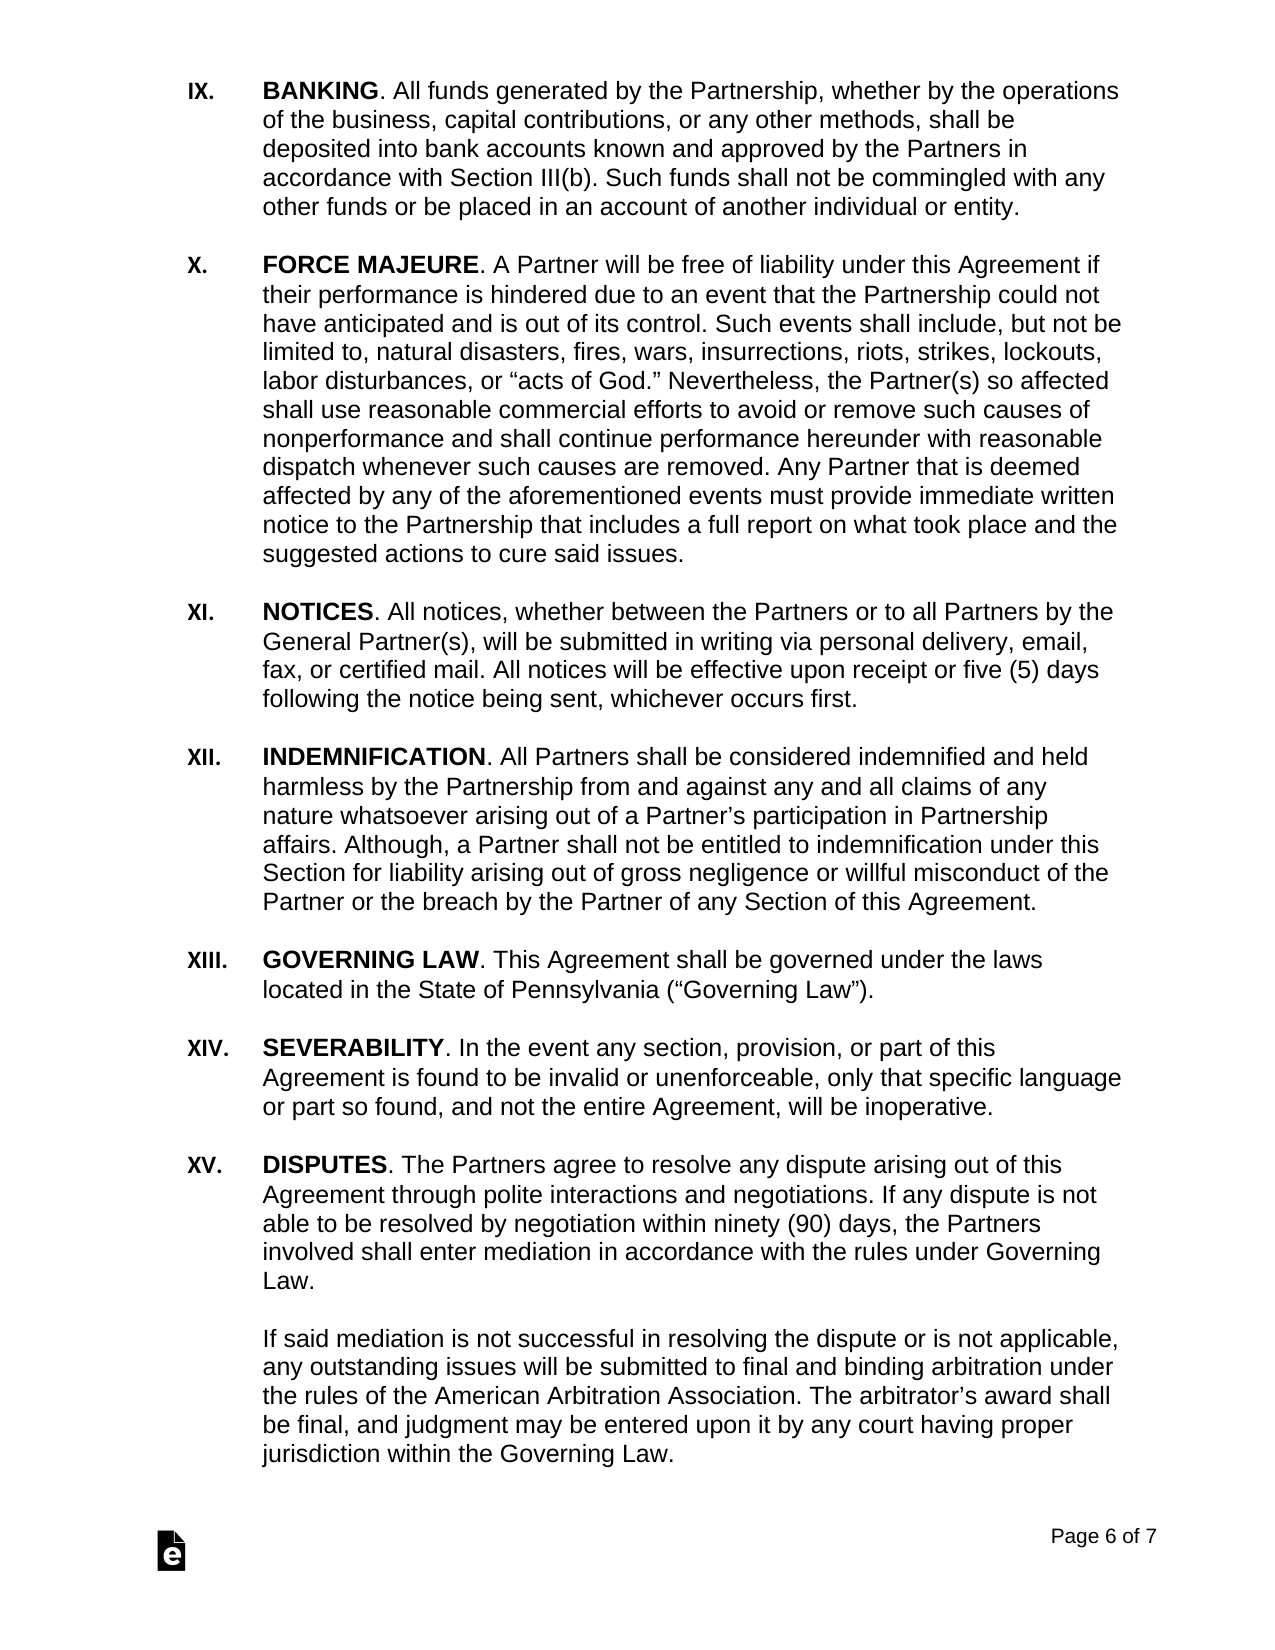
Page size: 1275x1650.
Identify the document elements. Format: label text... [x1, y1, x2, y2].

list INDEMNIFICATION. All Partners shall be considered indemnified and held harmless by the Partnership from and against any and all claims of any nature whatsoever arising out of a Partner’s participation in Partnership affairs. Although, a Partner shall not be entitled to indemnification under this Section for liability arising out of gross negligence or willful misconduct of the Partner or the breach by the Partner of any Section of this Agreement. [187, 742, 1125, 916]
list GOVERNING LAW. This Agreement shall be governed under the laws located in the State of Pennsylvania (“Governing Law”). [187, 944, 1125, 1004]
list NOTICES. All notices, whether between the Partners or to all Partners by the General Partner(s), will be submitted in writing via personal delivery, email, fax, or certified mail. All notices will be effective upon receipt or five (5) days following the notice being sent, whichever occurs first. [187, 596, 1125, 713]
list SEVERABILITY. In the event any section, provision, or part of this Agreement is found to be invalid or unenforceable, only that specific language or part so found, and not the entire Agreement, will be inoperative. [187, 1033, 1125, 1121]
list BANKING. All funds generated by the Partnership, whether by the operations of the business, capital contributions, or any other methods, shall be deposited into bank accounts known and approved by the Partners in accordance with Section III(b). Such funds shall not be commingled with any other funds or be placed in an account of another individual or entity. [187, 75, 1125, 221]
list DISPUTES. The Partners agree to resolve any dispute arising out of this Agreement through polite interactions and negotiations. If any dispute is not able to be resolved by negotiation within ninety (90) days, the Partners involved shall enter mediation in accordance with the rules under Governing Law. [187, 1149, 1125, 1295]
list FORCE MAJEURE. A Partner will be free of liability under this Agreement if their performance is hindered due to an event that the Partnership could not have anticipated and is out of its control. Such events shall include, but not be limited to, natural disasters, fires, wars, insurrections, riots, strikes, lockouts, labor disturbances, or “acts of God.” Nevertheless, the Partner(s) so affected shall use reasonable commercial efforts to avoid or remove such causes of nonperformance and shall continue performance hereunder with reasonable dispatch whenever such causes are removed. Any Partner that is deemed affected by any of the aforementioned events must provide immediate written notice to the Partnership that includes a full report on what took place and the suggested actions to cure said issues. [187, 249, 1125, 567]
list If said mediation is not successful in resolving the dispute or is not applicable, any outstanding issues will be submitted to final and binding arbitration under the rules of the American Arbitration Association. The arbitrator’s award shall be final, and judgment may be entered upon it by any court having proper jurisdiction within the Governing Law. [262, 1324, 1125, 1467]
